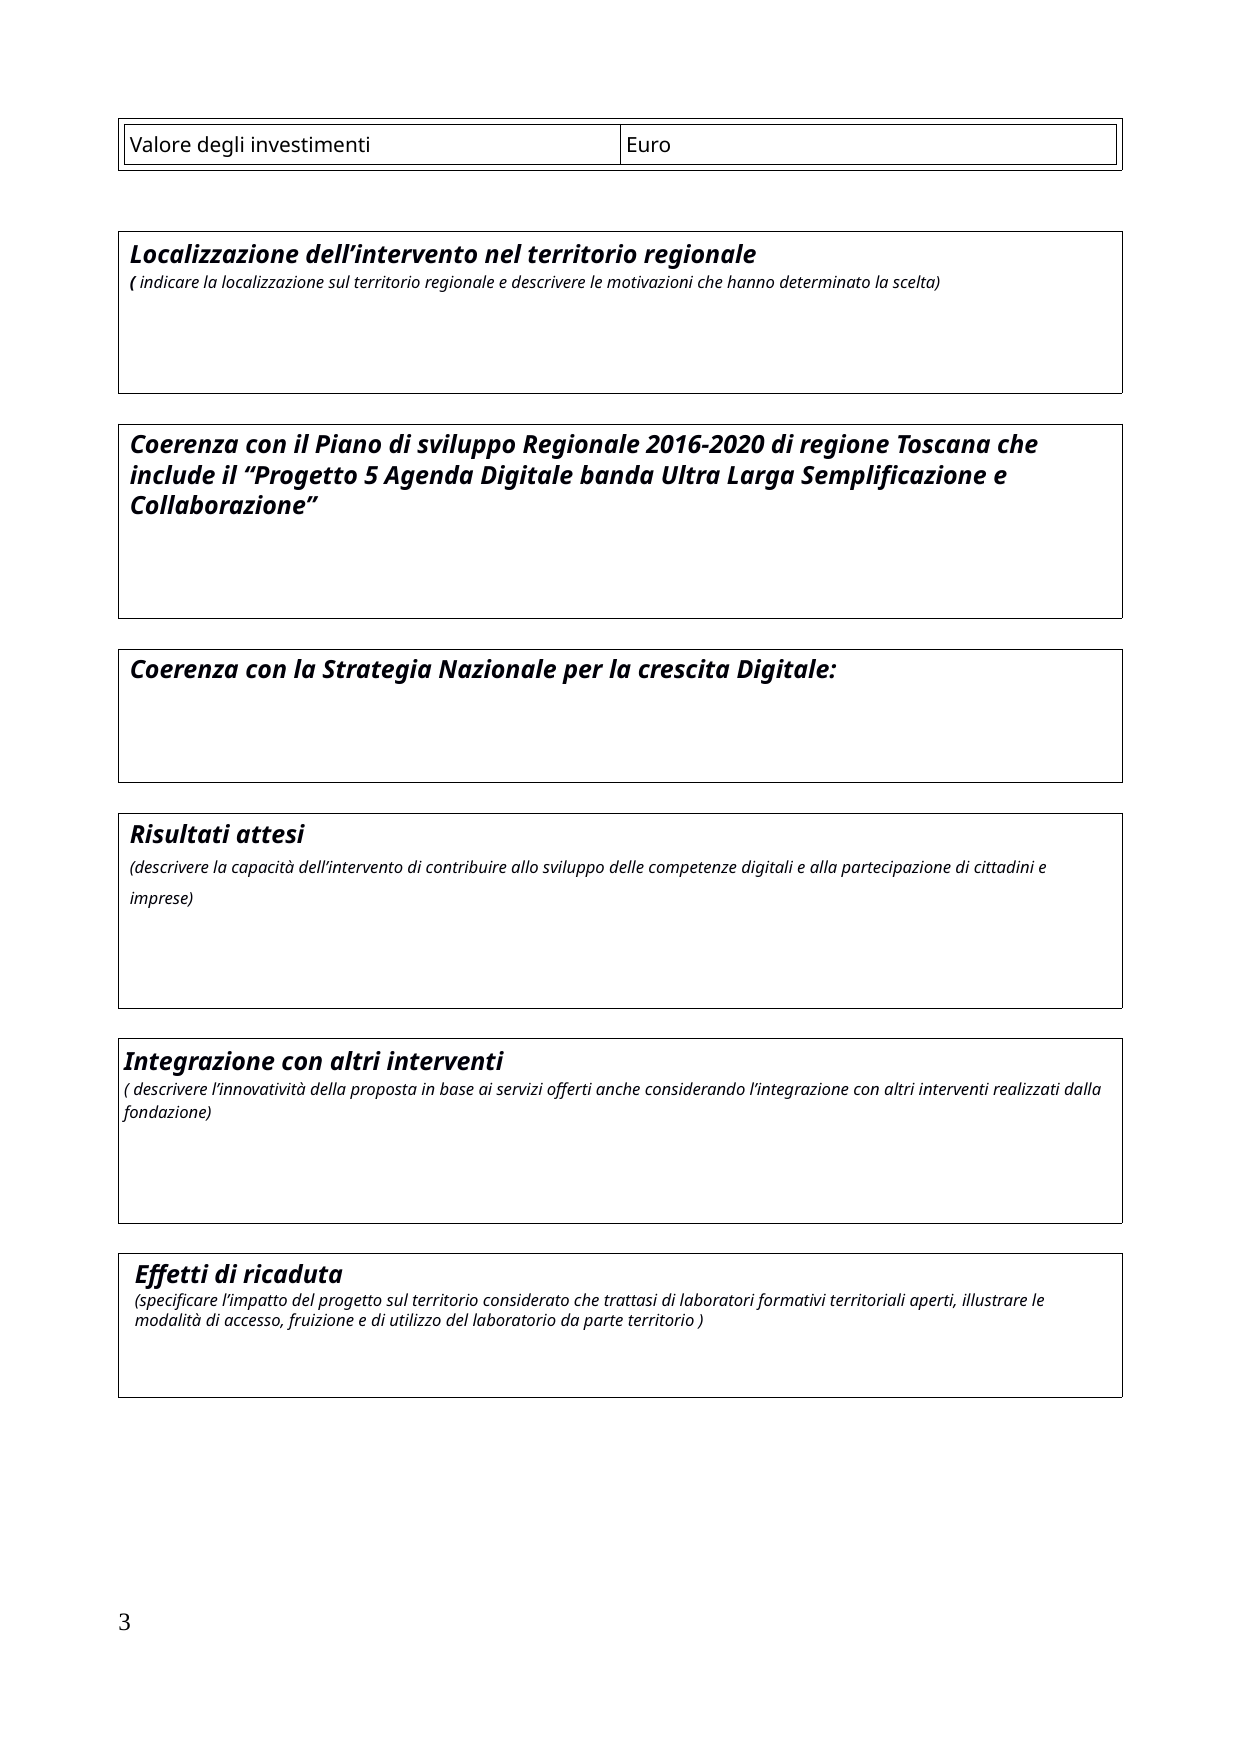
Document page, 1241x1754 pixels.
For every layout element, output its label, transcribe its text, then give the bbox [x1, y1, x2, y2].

table_header [119, 119, 1122, 170]
table_header Localizzazione dell’intervento nel territorio regionale ( indicare la localizzazione sul territorio regionale e descrivere le motivazioni che hanno determinato la scelta) [119, 232, 1122, 393]
table_header Valore degli investimenti [125, 125, 620, 164]
table_header Coerenza con la Strategia Nazionale per la crescita Digitale: [119, 650, 1122, 782]
table_header Effetti di ricaduta (specificare l’impatto del progetto sul territorio considerato che trattasi di laboratori formativi territoriali aperti, illustrare le modalità di accesso, fruizione e di utilizzo del laboratorio da parte territorio ) [119, 1254, 1122, 1397]
table_header Euro [621, 125, 1116, 164]
table_header Integrazione con altri interventi ( descrivere l’innovatività della proposta in base ai servizi offerti anche considerando l’integrazione con altri interventi realizzati dalla fondazione) [119, 1039, 1122, 1223]
table_header Risultati attesi (descrivere la capacità dell’intervento di contribuire allo sviluppo delle competenze digitali e alla partecipazione di cittadini e imprese) [119, 814, 1122, 1007]
table_header Coerenza con il Piano di sviluppo Regionale 2016-2020 di regione Toscana che include il “Progetto 5 Agenda Digitale banda Ultra Larga Semplificazione e Collaborazione” [119, 425, 1122, 618]
